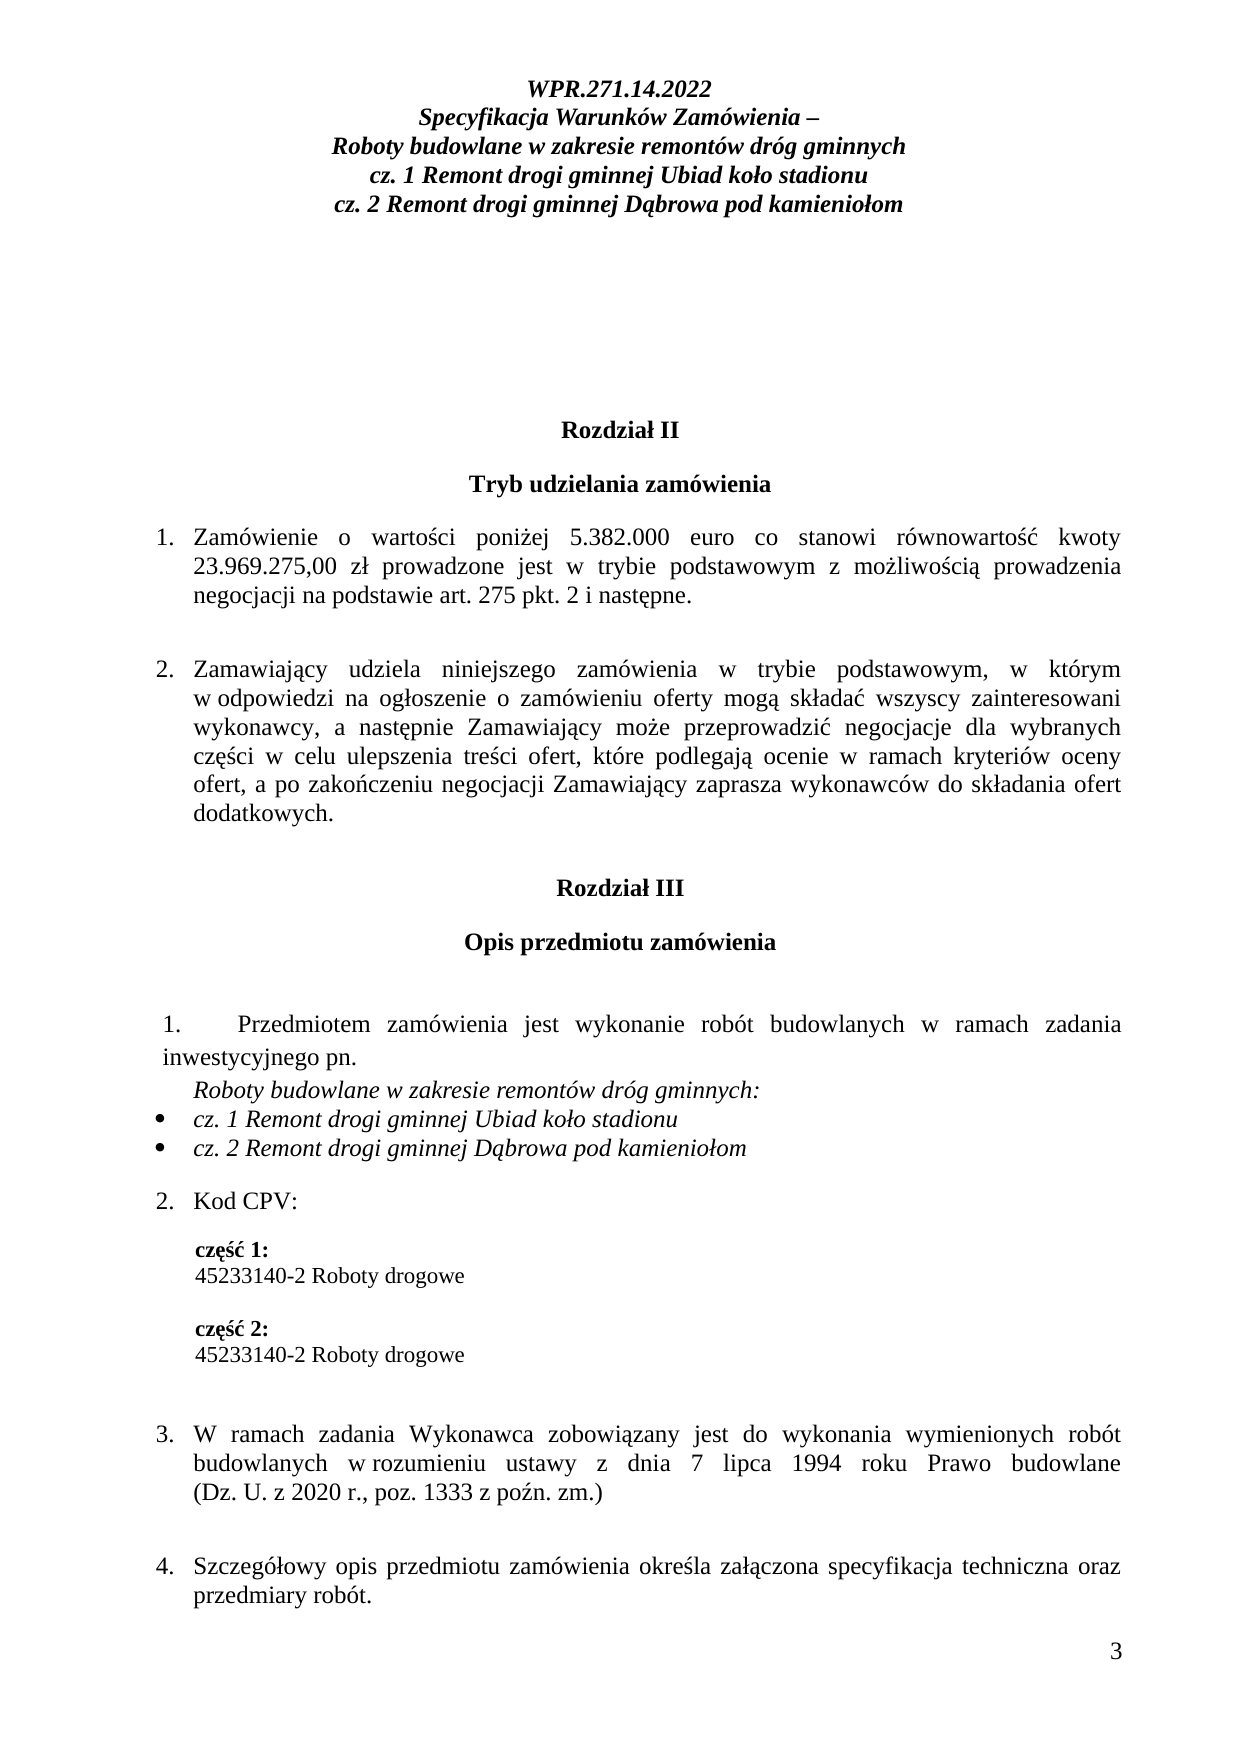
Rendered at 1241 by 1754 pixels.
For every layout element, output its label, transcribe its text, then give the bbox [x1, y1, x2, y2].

list W ramach zadania Wykonawca zobowiązany jest do wykonania wymienionych robót budowlanych w rozumieniu ustawy z dnia 7 lipca 1994 roku Prawo budowlane (Dz. U. z 2020 r., poz. 1333 z poźn. zm.) [156, 1419, 1122, 1505]
list Przedmiotem zamówienia jest wykonanie robót budowlanych w ramach zadania inwestycyjnego pn. [162, 1009, 1122, 1071]
text Opis przedmiotu zamówienia [118, 927, 1122, 955]
list Zamawiający udziela niniejszego zamówienia w trybie podstawowym, w którym w odpowiedzi na ogłoszenie o zamówieniu oferty mogą składać wszyscy zainteresowani wykonawcy, a następnie Zamawiający może przeprowadzić negocjacje dla wybranych części w celu ulepszenia treści ofert, które podlegają ocenie w ramach kryteriów oceny ofert, a po zakończeniu negocjacji Zamawiający zaprasza wykonawców do składania ofert dodatkowych. [156, 654, 1122, 827]
text Roboty budowlane w zakresie remontów dróg gminnych: [118, 1075, 1122, 1104]
list Szczegółowy opis przedmiotu zamówienia określa załączona specyfikacja techniczna oraz przedmiary robót. [156, 1551, 1122, 1609]
list cz. 1 Remont drogi gminnej Ubiad koło stadionu [156, 1104, 1122, 1133]
list cz. 2 Remont drogi gminnej Dąbrowa pod kamieniołom [156, 1133, 1122, 1161]
text część 2: [195, 1315, 1122, 1341]
text Tryb udzielania zamówienia [118, 469, 1122, 497]
text część 1: [195, 1236, 1122, 1262]
text 45233140-2 Roboty drogowe [195, 1262, 1122, 1289]
list Zamówienie o wartości poniżej 5.382.000 euro co stanowi równowartość kwoty 23.969.275,00 zł prowadzone jest w trybie podstawowym z możliwością prowadzenia negocjacji na podstawie art. 275 pkt. 2 i następne. [156, 522, 1122, 609]
text Rozdział II [118, 415, 1122, 444]
list Kod CPV: [156, 1186, 1122, 1215]
text 45233140-2 Roboty drogowe [195, 1341, 1122, 1368]
text Rozdział III [118, 873, 1122, 902]
